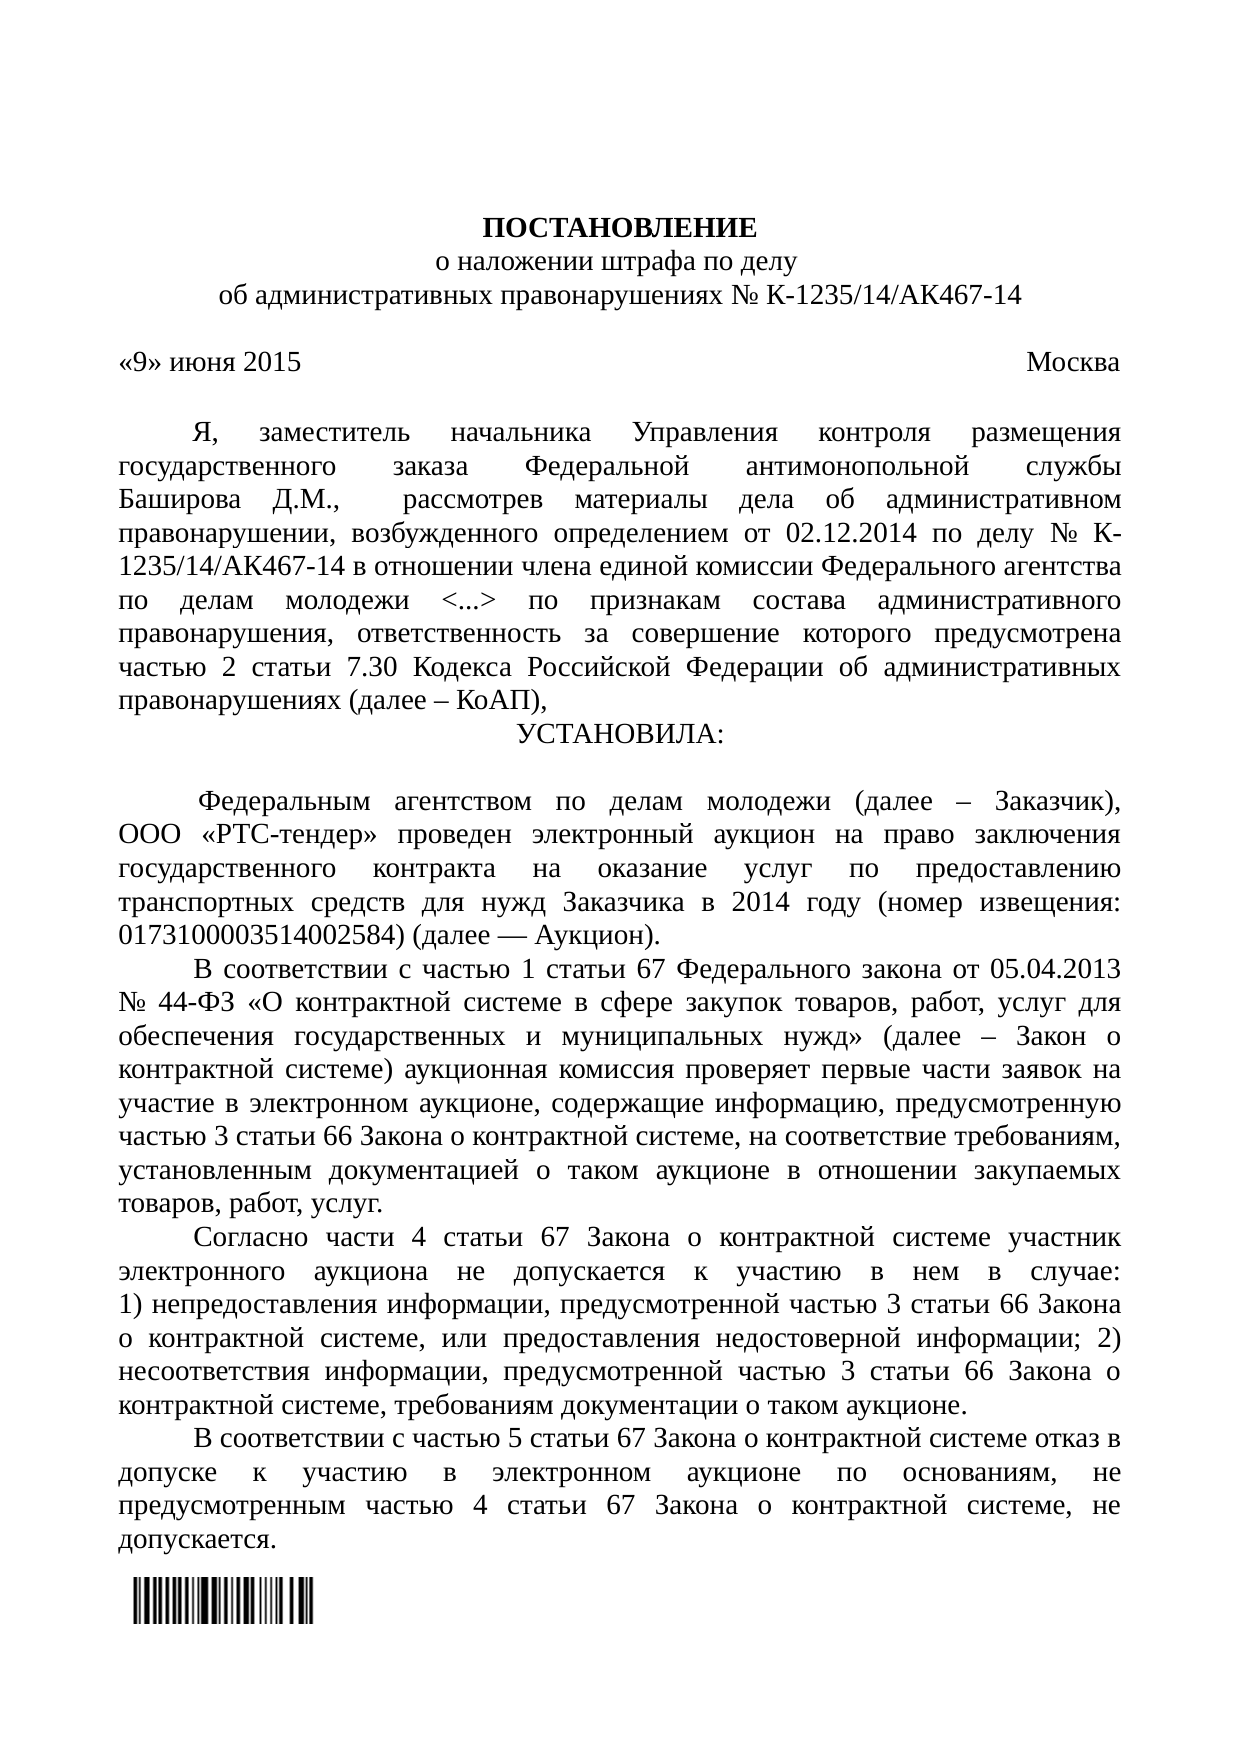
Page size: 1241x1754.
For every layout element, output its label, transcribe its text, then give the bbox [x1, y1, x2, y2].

text Согласно части 4 статьи 67 Закона о контрактной системе участник электронного аукциона не допускается к участию в нем в случае: 1) непредоставления информации, предусмотренной частью 3 статьи 66 Закона о контрактной системе, или предоставления недостоверной информации; 2) несоответствия информации, предусмотренной частью 3 статьи 66 Закона о контрактной системе, требованиям документации о таком аукционе. [118, 1219, 1122, 1420]
text Я, заместитель начальника Управления контроля размещения государственного заказа Федеральной антимонопольной службы Баширова Д.М., рассмотрев материалы дела об административном правонарушении, возбужденного определением от 02.12.2014 по делу № К-1235/14/АК467-14 в отношении члена единой комиссии Федерального агентства по делам молодежи <...> по признакам состава административного правонарушения, ответственность за совершение которого предусмотрена частью 2 статьи 7.30 Кодекса Российской Федерации об административных правонарушениях (далее – КоАП), [118, 414, 1122, 716]
text «9» июня 2015 Москва [118, 344, 1122, 378]
text В соответствии с частью 1 статьи 67 Федерального закона от 05.04.2013 № 44-ФЗ «О контрактной системе в сфере закупок товаров, работ, услуг для обеспечения государственных и муниципальных нужд» (далее – Закон о контрактной системе) аукционная комиссия проверяет первые части заявок на участие в электронном аукционе, содержащие информацию, предусмотренную частью 3 статьи 66 Закона о контрактной системе, на соответствие требованиям, установленным документацией о таком аукционе в отношении закупаемых товаров, работ, услуг. [118, 951, 1122, 1219]
text ПОСТАНОВЛЕНИЕ [118, 210, 1122, 243]
list В соответствии с частью 5 статьи 67 Закона о контрактной системе отказ в допуске к участию в электронном аукционе по основаниям, не предусмотренным частью 4 статьи 67 Закона о контрактной системе, не допускается. [118, 1420, 1122, 1554]
text о наложении штрафа по делу [118, 243, 1122, 277]
text УСТАНОВИЛА: [118, 716, 1122, 749]
picture [118, 1577, 331, 1624]
text об административных правонарушениях № К-1235/14/АК467-14 [118, 277, 1122, 311]
text Федеральным агентством по делам молодежи (далее – Заказчик), ООО «РТС-тендер» проведен электронный аукцион на право заключения государственного контракта на оказание услуг по предоставлению транспортных средств для нужд Заказчика в 2014 году (номер извещения: 0173100003514002584) (далее — Аукцион). [118, 783, 1122, 951]
